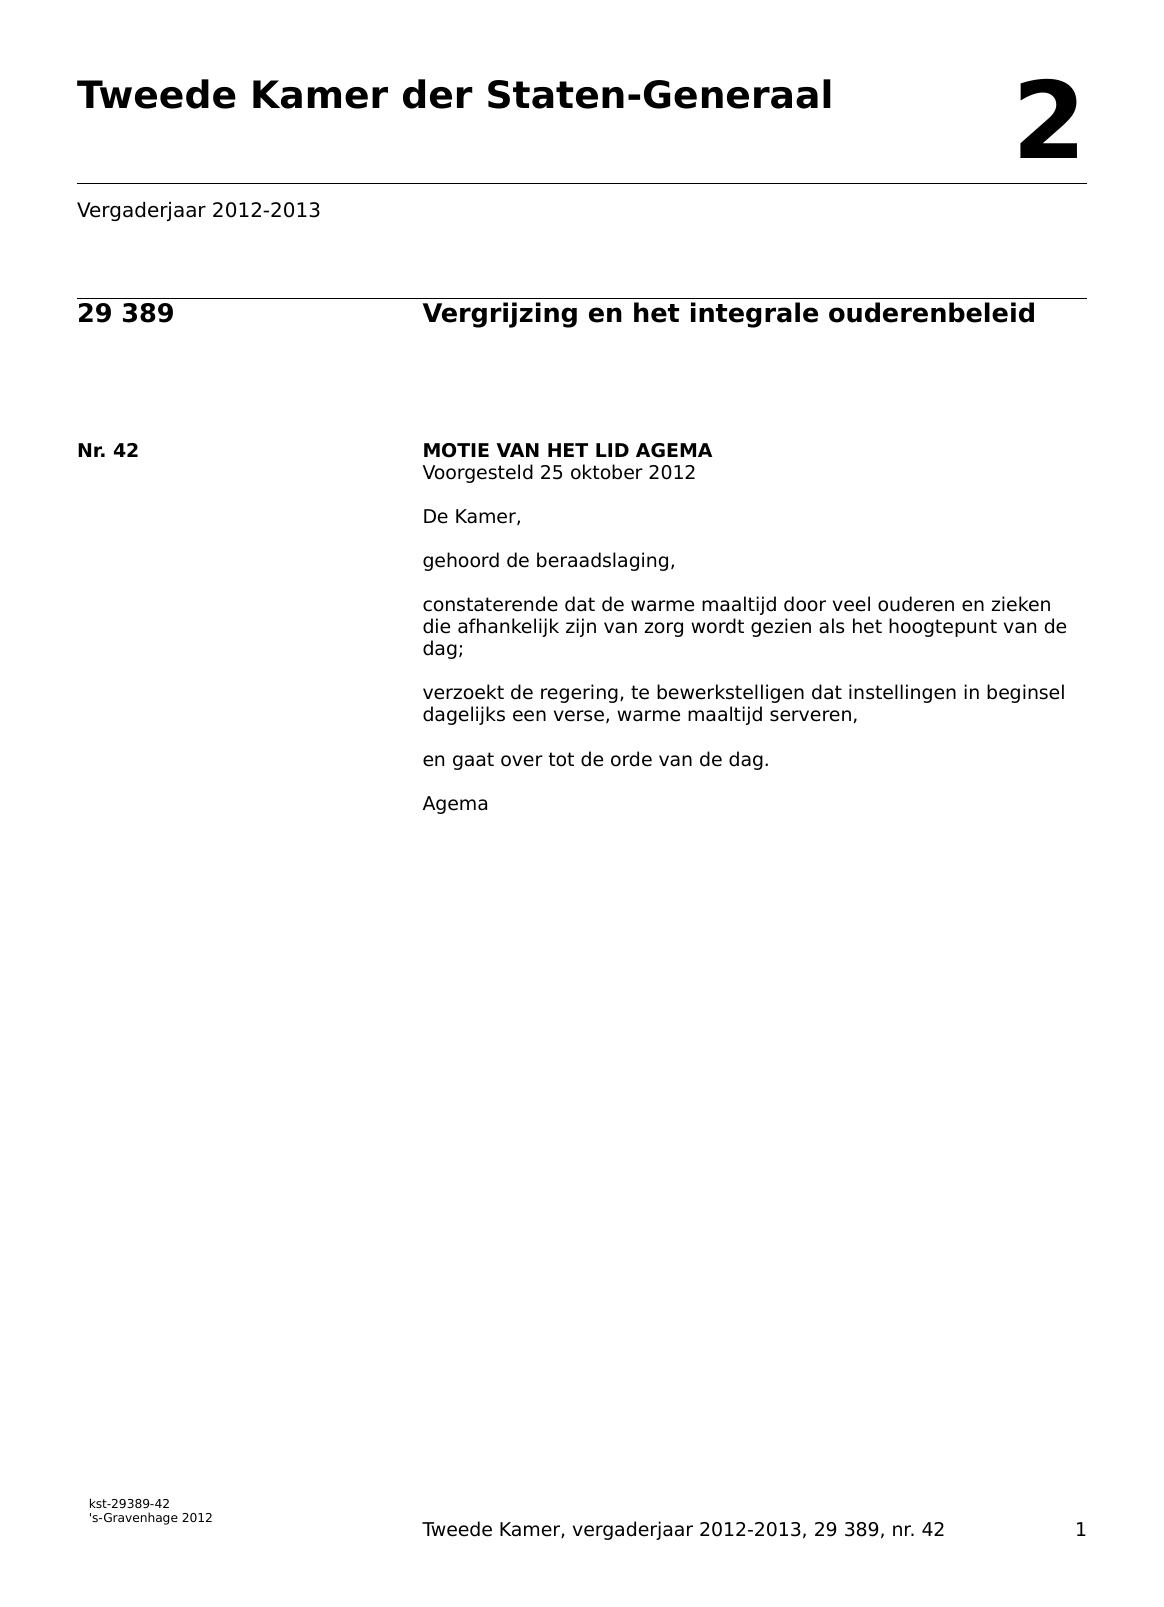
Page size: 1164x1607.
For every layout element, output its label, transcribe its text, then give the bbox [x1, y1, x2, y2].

table_header Tweede Kamer der Staten-Generaal [77, 59, 886, 183]
text verzoekt de regering, te bewerkstelligen dat instellingen in beginsel dagelijks een verse, warme maaltijd serveren, [422, 682, 1087, 726]
text kst-29389-42 [88, 1497, 323, 1511]
subtitle Nr. 42 MOTIE VAN HET LID AGEMA [77, 440, 1087, 462]
text constaterende dat de warme maaltijd door veel ouderen en zieken die afhankelijk zijn van zorg wordt gezien als het hoogtepunt van de dag; [422, 594, 1087, 660]
subtitle 29 389 Vergrijzing en het integrale ouderenbeleid [77, 299, 1087, 329]
text De Kamer, [422, 506, 1087, 528]
table_header 2 [886, 59, 1087, 183]
table_cell Vergaderjaar 2012-2013 [77, 184, 1087, 298]
text Voorgesteld 25 oktober 2012 [422, 462, 1087, 484]
text en gaat over tot de orde van de dag. [422, 748, 1087, 770]
text gehoord de beraadslaging, [422, 550, 1087, 572]
text Agema [422, 793, 1087, 814]
text 's-Gravenhage 2012 [88, 1511, 323, 1525]
